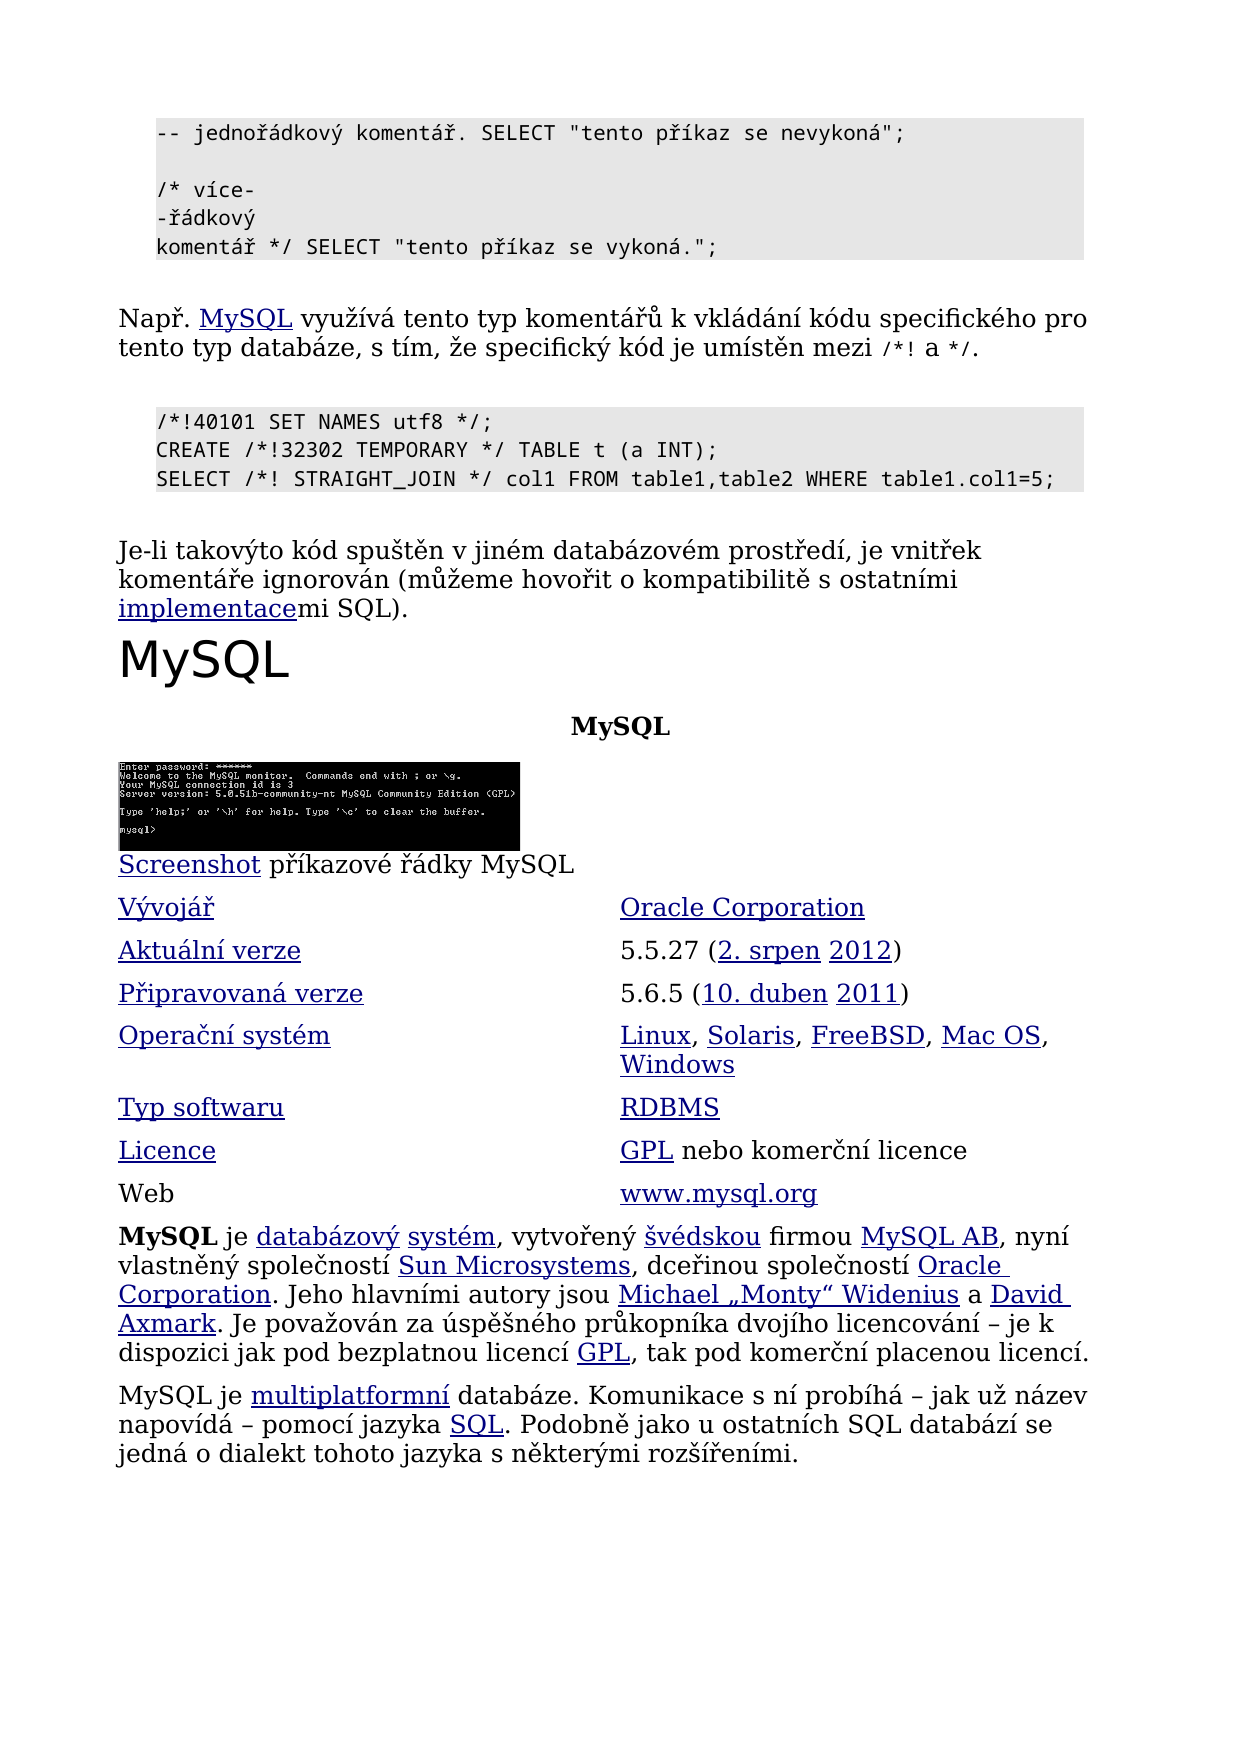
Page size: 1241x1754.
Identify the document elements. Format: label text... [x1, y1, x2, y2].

picture [118, 762, 521, 851]
text Je-li takovýto kód spuštěn v jiném databázovém prostředí, je vnitřek komentáře ignorován (můžeme hovořit o kompatibilitě s ostatními implementacemi SQL). [118, 536, 1122, 623]
table_cell Typ softwaru [118, 1088, 620, 1130]
table_cell Aktuální verze [118, 930, 620, 973]
table_cell Připravovaná verze [118, 973, 620, 1016]
table_cell 5.6.5 (10. duben 2011) [620, 973, 1122, 1016]
text MySQL je databázový systém, vytvořený švédskou firmou MySQL AB, nyní vlastněný společností Sun Microsystems, dceřinou společností Oracle Corporation. Jeho hlavními autory jsou Michael „Monty“ Widenius a David Axmark. Je považován za úspěšného průkopníka dvojího licencování – je k dispozici jak pod bezplatnou licencí GPL, tak pod komerční placenou licencí. [118, 1222, 1122, 1368]
table_cell Linux, Solaris, FreeBSD, Mac OS, Windows [620, 1016, 1122, 1087]
table_cell Licence [118, 1130, 620, 1173]
text /*!40101 SET NAMES utf8 */; CREATE /*!32302 TEMPORARY */ TABLE t (a INT); SELECT /*! STRAIGHT_JOIN */ col1 FROM table1,table2 WHERE table1.col1=5; [156, 407, 1084, 492]
table_cell Vývojář [118, 888, 620, 930]
table_cell Oracle Corporation [620, 888, 1122, 930]
table_header Screenshot příkazové řádky MySQL [118, 756, 1122, 887]
table_cell Web [118, 1173, 620, 1216]
table_cell www.mysql.org [620, 1173, 1122, 1216]
table_cell 5.5.27 (2. srpen 2012) [620, 930, 1122, 973]
subtitle MySQL [118, 631, 1122, 689]
text -- jednořádkový komentář. SELECT "tento příkaz se nevykoná"; /* více- -řádkový komentář */ SELECT "tento příkaz se vykoná."; [156, 118, 1084, 260]
table_cell Operační systém [118, 1016, 620, 1087]
text MySQL [118, 712, 1122, 741]
table_cell RDBMS [620, 1088, 1122, 1130]
text MySQL je multiplatformní databáze. Komunikace s ní probíhá – jak už název napovídá – pomocí jazyka SQL. Podobně jako u ostatních SQL databází se jedná o dialekt tohoto jazyka s některými rozšířeními. [118, 1381, 1122, 1469]
table_cell GPL nebo komerční licence [620, 1130, 1122, 1173]
text Např. MySQL využívá tento typ komentářů k vkládání kódu specifického pro tento typ databáze, s tím, že specifický kód je umístěn mezi /*! a */. [118, 304, 1122, 362]
